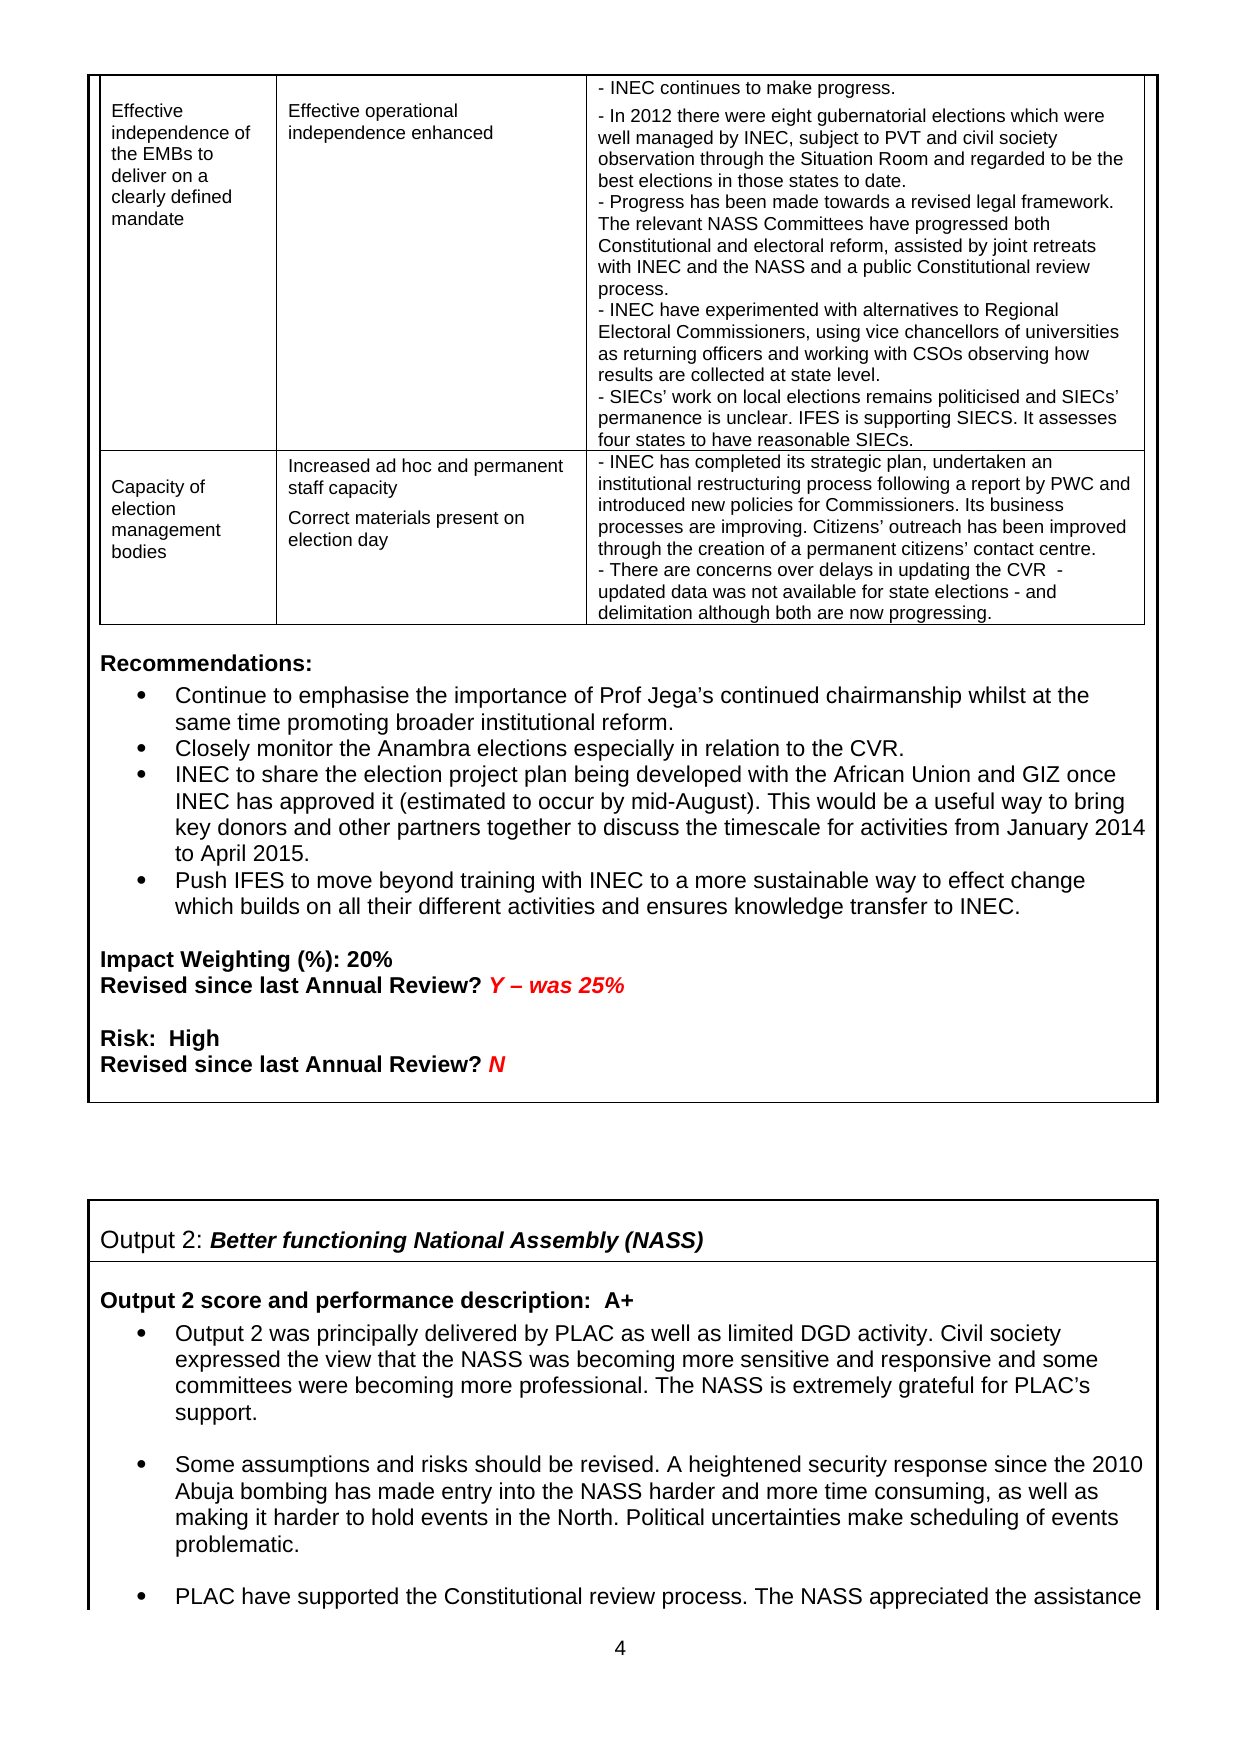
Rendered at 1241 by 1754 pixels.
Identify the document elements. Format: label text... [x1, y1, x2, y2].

table_header Output 2: Better functioning National Assembly (NASS) [90, 1201, 1156, 1261]
table_cell Effective operational independence enhanced [277, 76, 586, 450]
table_cell Recommendations: Continue to emphasise the importance of Prof Jega’s continued chairmanship whilst at the same time promoting broader institutional reform. Closely monitor the Anambra elections especially in relation to the CVR. INEC to share the election project plan being developed with the African Union and GIZ once INEC has approved it (estimated to occur by mid-August). This would be a useful way to bring key donors and other partners together to discuss the timescale for activities from January 2014 to April 2015. Push IFES to move beyond training with INEC to a more sustainable way to effect change which builds on all their different activities and ensures knowledge transfer to INEC. Impact Weighting (%): 20% Revised since last Annual Review? Y – was 25% Risk: High Revised since last Annual Review? N [90, 76, 1156, 1102]
table_cell Output 2 score and performance description: A+ Output 2 was principally delivered by PLAC as well as limited DGD activity. Civil society expressed the view that the NASS was becoming more sensitive and responsive and some committees were becoming more professional. The NASS is extremely grateful for PLAC’s support. Some assumptions and risks should be revised. A heightened security response since the 2010 Abuja bombing has made entry into the NASS harder and more time consuming, as well as making it harder to hold events in the North. Political uncertainties make scheduling of events problematic. PLAC have supported the Constitutional review process. The NASS appreciated the assistance [90, 1262, 1156, 1609]
table_cell Capacity of election management bodies [101, 451, 276, 624]
table_cell Increased ad hoc and permanent staff capacity Correct materials present on election day [277, 451, 586, 624]
table_cell - INEC has completed its strategic plan, undertaken an institutional restructuring process following a report by PWC and introduced new policies for Commissioners. Its business processes are improving. Citizens’ outreach has been improved through the creation of a permanent citizens’ contact centre. - There are concerns over delays in updating the CVR - updated data was not available for state elections - and delimitation although both are now progressing. [587, 451, 1144, 624]
table_cell Effective independence of the EMBs to deliver on a clearly defined mandate [101, 76, 276, 450]
table_cell - INEC continues to make progress. - In 2012 there were eight gubernatorial elections which were well managed by INEC, subject to PVT and civil society observation through the Situation Room and regarded to be the best elections in those states to date. - Progress has been made towards a revised legal framework. The relevant NASS Committees have progressed both Constitutional and electoral reform, assisted by joint retreats with INEC and the NASS and a public Constitutional review process. - INEC have experimented with alternatives to Regional Electoral Commissioners, using vice chancellors of universities as returning officers and working with CSOs observing how results are collected at state level. - SIECs’ work on local elections remains politicised and SIECs’ permanence is unclear. IFES is supporting SIECS. It assesses four states to have reasonable SIECs. [587, 76, 1144, 450]
